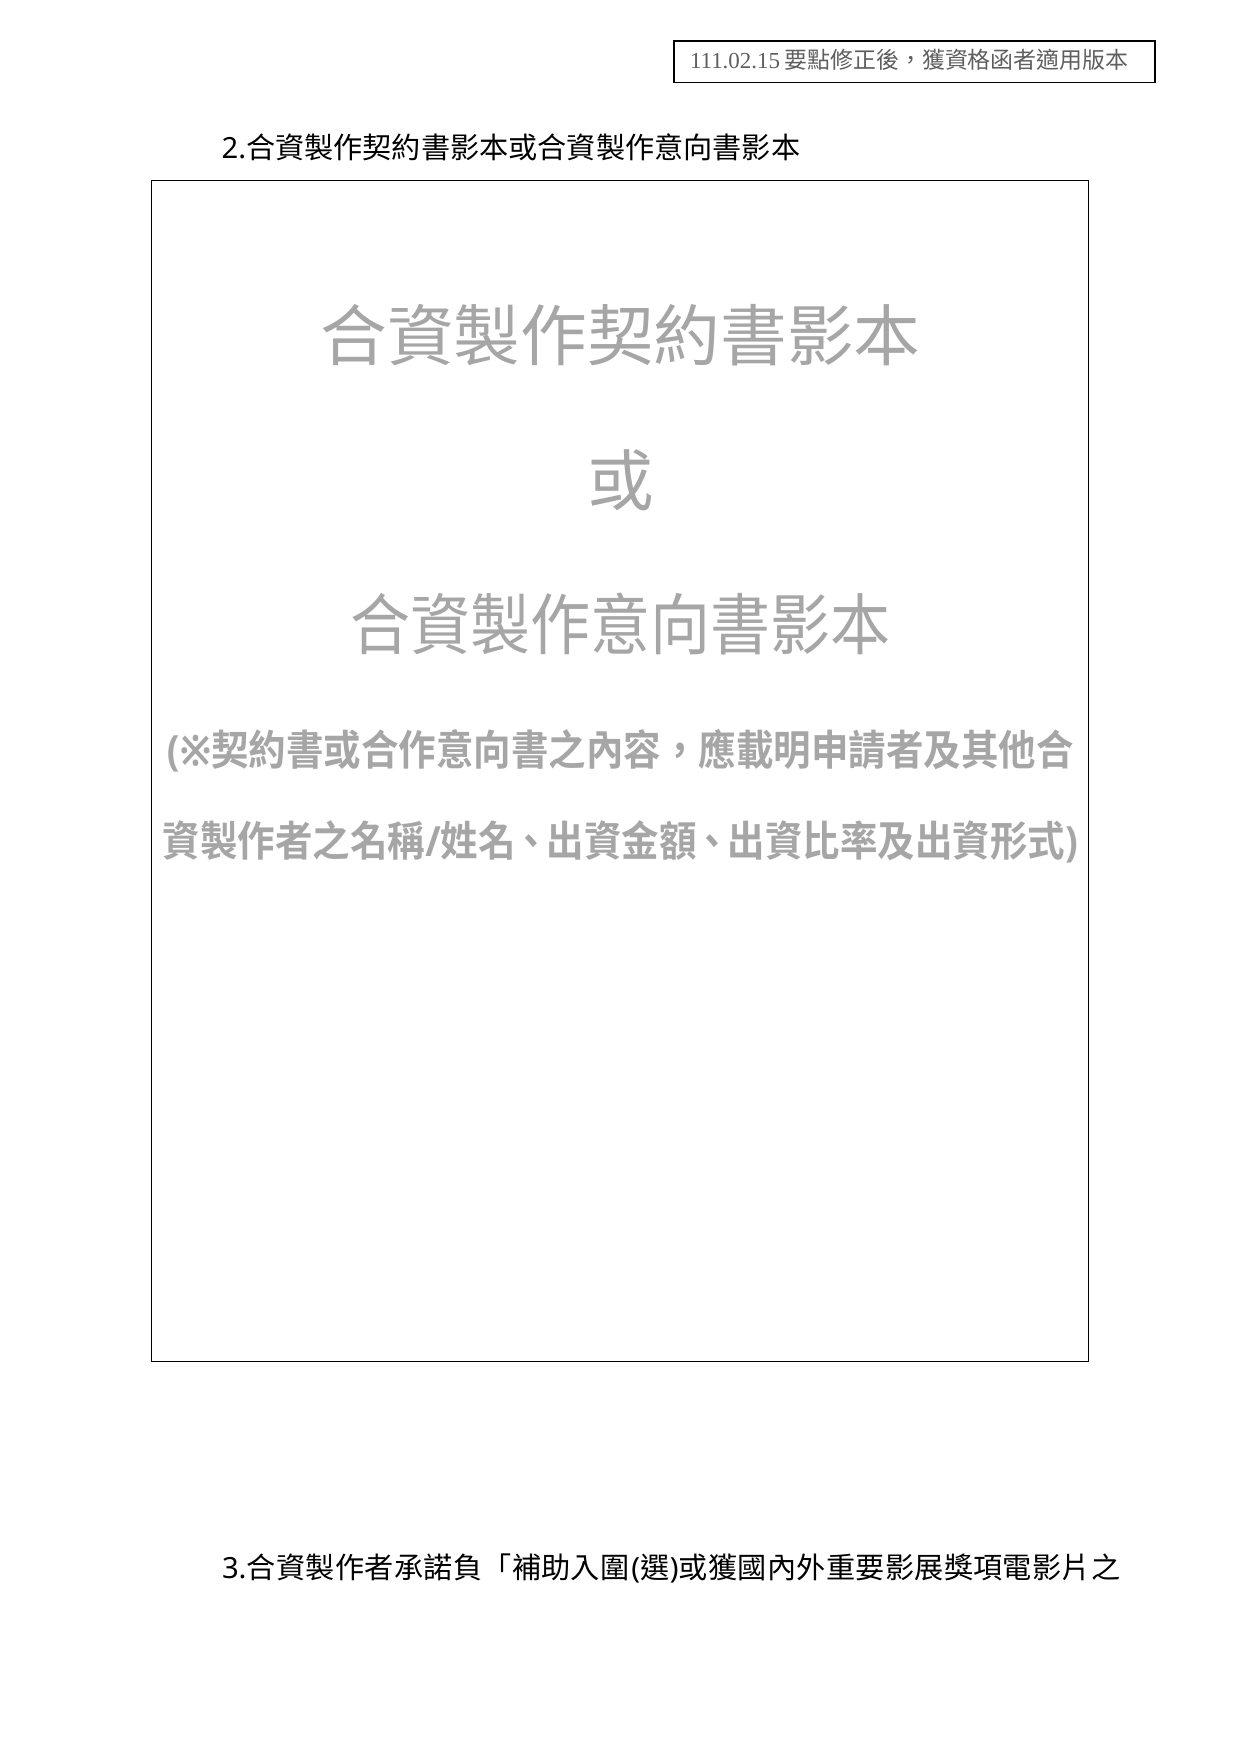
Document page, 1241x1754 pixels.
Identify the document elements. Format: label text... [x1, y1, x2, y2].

text 3.合資製作者承諾負「補助入圍(選)或獲國內外重要影展獎項電影片之 [222, 1532, 1122, 1600]
table_header 合資製作契約書影本 或 合資製作意向書影本 (※契約書或合作意向書之內容，應載明申請者及其他合資製作者之名稱/姓名、出資金額、出資比率及出資形式) [152, 181, 1088, 1361]
text 2.合資製作契約書影本或合資製作意向書影本 [221, 112, 1166, 180]
